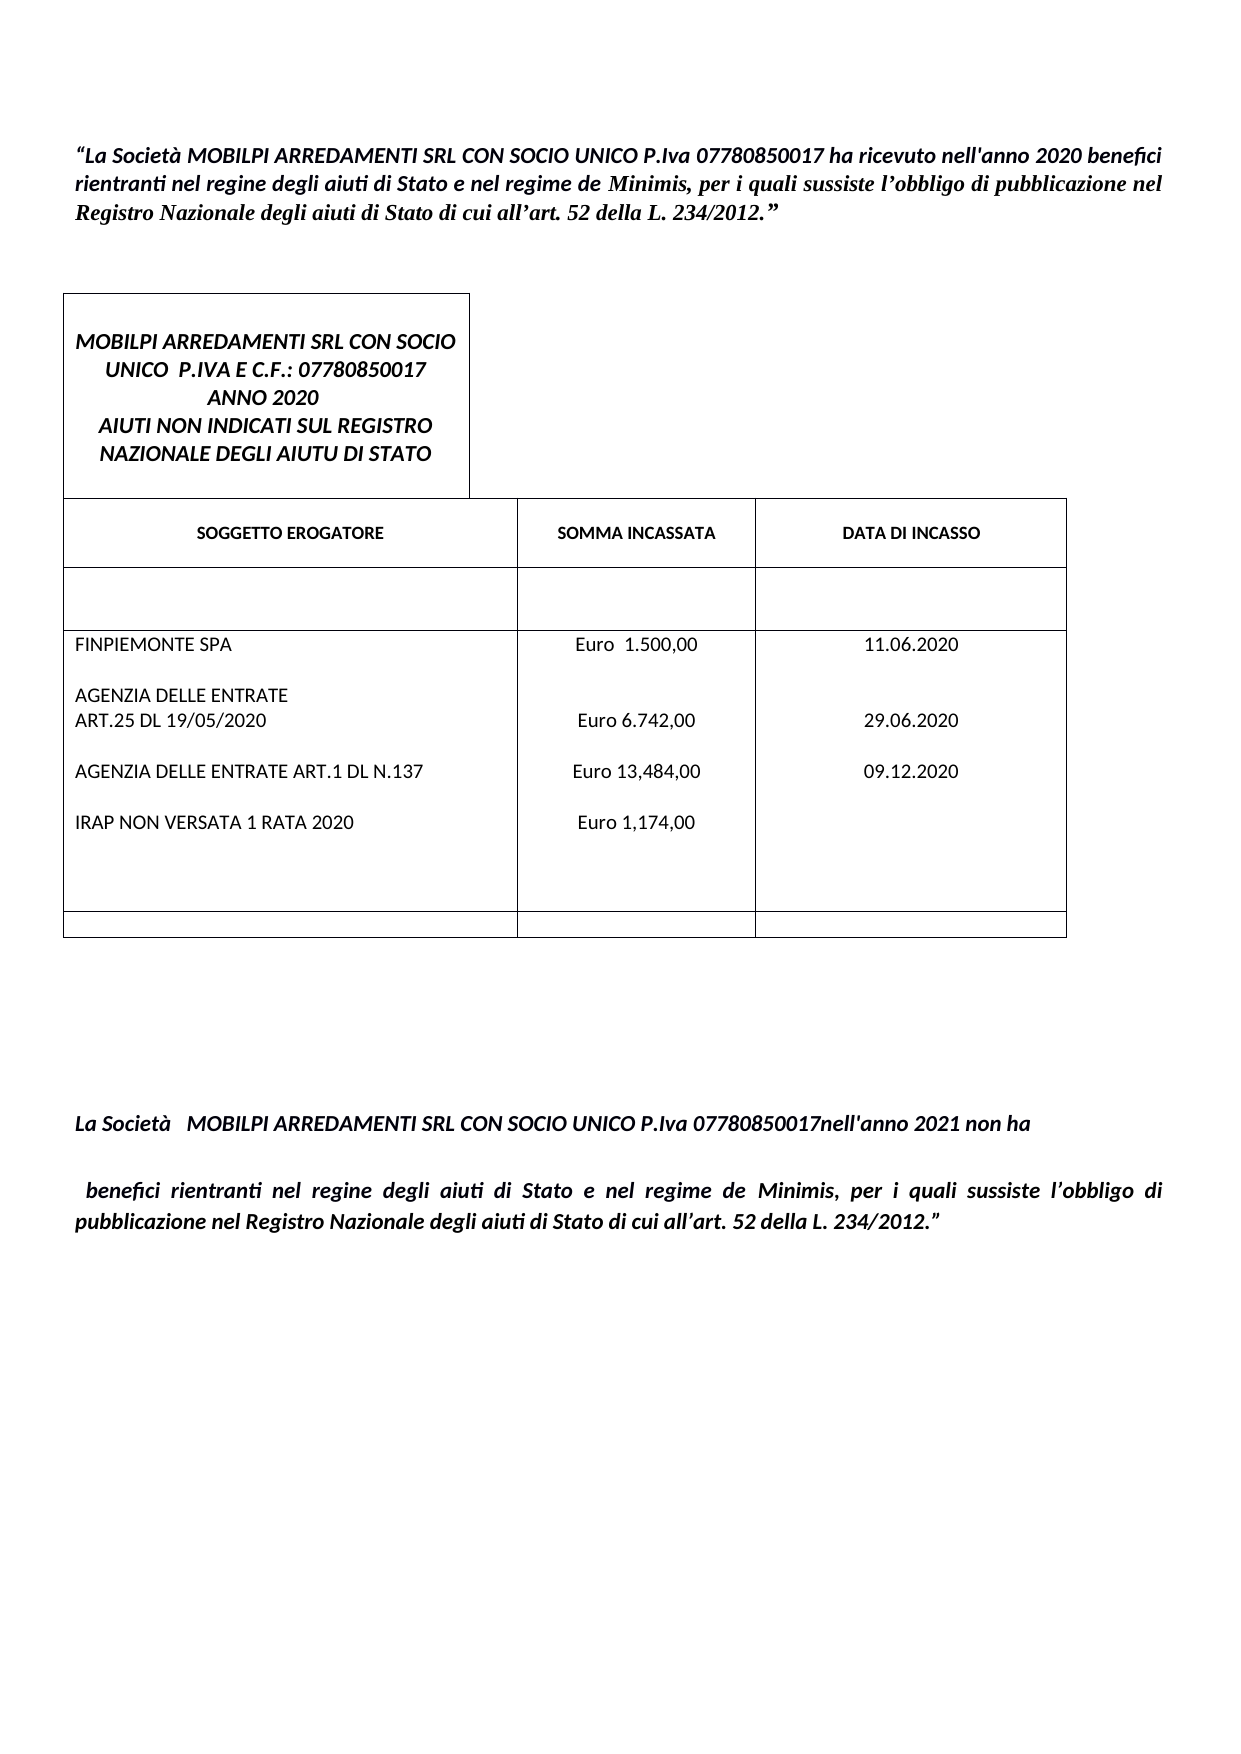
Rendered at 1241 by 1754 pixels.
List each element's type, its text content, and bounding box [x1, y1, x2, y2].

text La Società MOBILPI ARREDAMENTI SRL CON SOCIO UNICO P.Iva 07780850017nell'anno 2021 non ha [75, 1109, 1165, 1137]
table_header [470, 293, 1067, 497]
table_cell [756, 912, 1066, 937]
table_cell SOMMA INCASSATA [518, 499, 755, 567]
table_cell FINPIEMONTE SPA AGENZIA DELLE ENTRATE ART.25 DL 19/05/2020 AGENZIA DELLE ENTRATE ART.1 DL N.137 IRAP NON VERSATA 1 RATA 2020 [64, 631, 517, 911]
table_cell [518, 912, 755, 937]
table_cell DATA DI INCASSO [756, 499, 1066, 567]
table_cell 11.06.2020 29.06.2020 09.12.2020 [756, 631, 1066, 911]
table_cell [64, 568, 517, 630]
table_cell SOGGETTO EROGATORE [64, 499, 517, 567]
table_cell Euro 1.500,00 Euro 6.742,00 Euro 13,484,00 Euro 1,174,00 [518, 631, 755, 911]
table_cell [518, 568, 755, 630]
table_cell [64, 912, 517, 937]
text benefici rientranti nel regine degli aiuti di Stato e nel regime de Minimis, per i quali sussiste l’obbligo di pubblicazione nel Registro Nazionale degli aiuti di Stato di cui all’art. 52 della L. 234/2012.” [75, 1177, 1165, 1235]
table_header MOBILPI ARREDAMENTI SRL CON SOCIO UNICO P.IVA E C.F.: 07780850017 ANNO 2020 AIUTI NON INDICATI SUL REGISTRO NAZIONALE DEGLI AIUTU DI STATO [64, 294, 469, 497]
table_cell [756, 568, 1066, 630]
text “La Società MOBILPI ARREDAMENTI SRL CON SOCIO UNICO P.Iva 07780850017 ha ricevuto nell'anno 2020 benefici rientranti nel regine degli aiuti di Stato e nel regime de Minimis, per i quali sussiste l’obbligo di pubblicazione nel Registro Nazionale degli aiuti di Stato di cui all’art. 52 della L. 234/2012.” [75, 141, 1165, 226]
